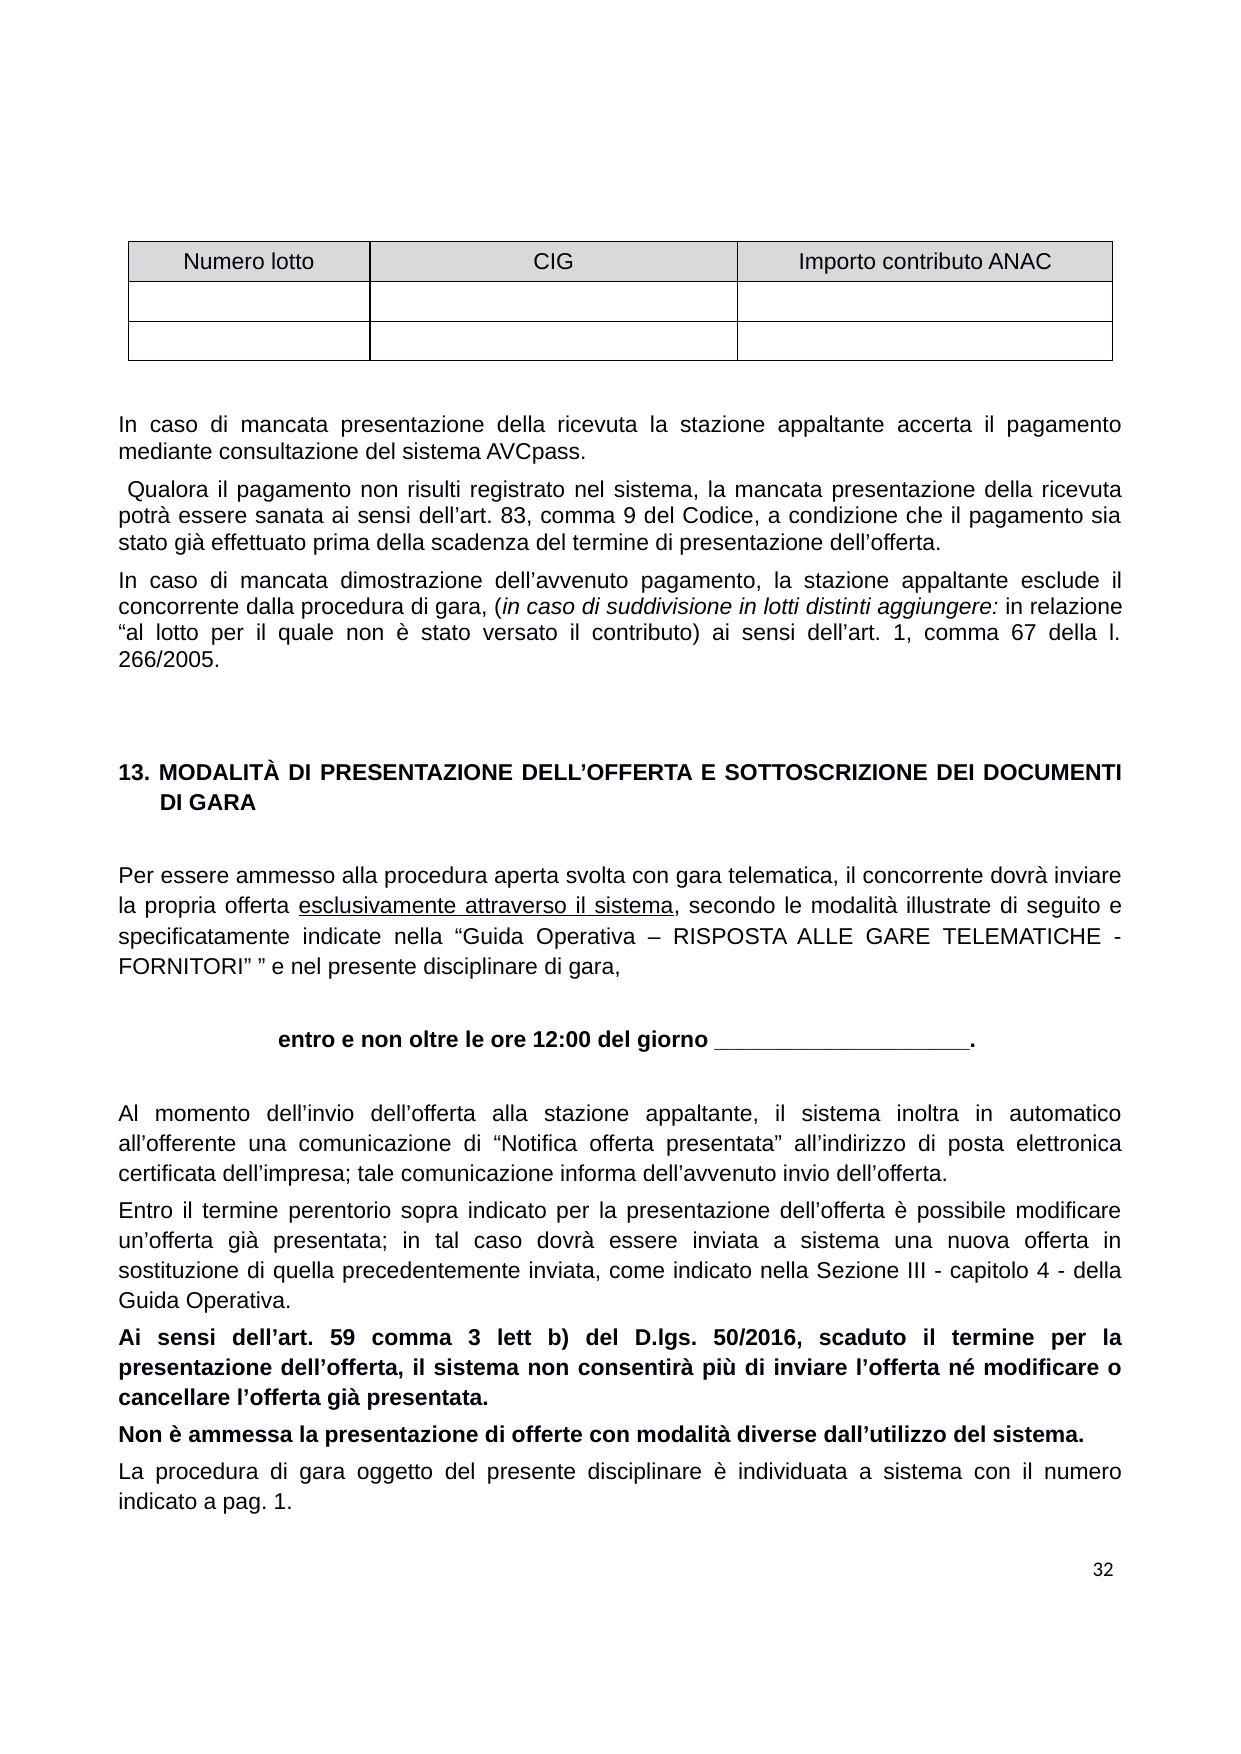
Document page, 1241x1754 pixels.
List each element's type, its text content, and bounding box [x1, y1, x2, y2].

text Qualora il pagamento non risulti registrato nel sistema, la mancata presentazione della ricevuta potrà essere sanata ai sensi dell’art. 83, comma 9 del Codice, a condizione che il pagamento sia stato già effettuato prima della scadenza del termine di presentazione dell’offerta. [118, 476, 1123, 555]
text In caso di mancata dimostrazione dell’avvenuto pagamento, la stazione appaltante esclude il concorrente dalla procedura di gara, (in caso di suddivisione in lotti distinti aggiungere: in relazione “al lotto per il quale non è stato versato il contributo) ai sensi dell’art. 1, comma 67 della l. 266/2005. [118, 567, 1123, 672]
table_header Numero lotto [129, 242, 369, 281]
table_header Importo contributo ANAC [738, 242, 1112, 281]
text Non è ammessa la presentazione di offerte con modalità diverse dall’utilizzo del sistema. [118, 1421, 1123, 1447]
text entro e non oltre le ore 12:00 del giorno ____________________. [118, 1026, 1123, 1052]
subtitle 13. MODALITÀ DI PRESENTAZIONE DELL’OFFERTA E SOTTOSCRIZIONE DEI DOCUMENTI DI GARA [118, 759, 1123, 815]
table_header CIG [371, 242, 737, 281]
table_cell [129, 282, 369, 321]
text In caso di mancata presentazione della ricevuta la stazione appaltante accerta il pagamento mediante consultazione del sistema AVCpass. [118, 411, 1123, 464]
text La procedura di gara oggetto del presente disciplinare è individuata a sistema con il numero indicato a pag. 1. [118, 1458, 1123, 1514]
table_cell [129, 322, 369, 360]
table_cell [371, 322, 737, 360]
table_cell [738, 282, 1112, 321]
table_cell [371, 282, 737, 321]
text Al momento dell’invio dell’offerta alla stazione appaltante, il sistema inoltra in automatico all’offerente una comunicazione di “Notifica offerta presentata” all’indirizzo di posta elettronica certificata dell’impresa; tale comunicazione informa dell’avvenuto invio dell’offerta. [118, 1099, 1123, 1186]
text Ai sensi dell’art. 59 comma 3 lett b) del D.lgs. 50/2016, scaduto il termine per la presentazione dell’offerta, il sistema non consentirà più di inviare l’offerta né modificare o cancellare l’offerta già presentata. [118, 1324, 1123, 1411]
table_cell [738, 322, 1112, 360]
text Per essere ammesso alla procedura aperta svolta con gara telematica, il concorrente dovrà inviare la propria offerta esclusivamente attraverso il sistema, secondo le modalità illustrate di seguito e specificatamente indicate nella “Guida Operativa – RISPOSTA ALLE GARE TELEMATICHE - FORNITORI” ” e nel presente disciplinare di gara, [118, 862, 1123, 979]
text Entro il termine perentorio sopra indicato per la presentazione dell’offerta è possibile modificare un’offerta già presentata; in tal caso dovrà essere inviata a sistema una nuova offerta in sostituzione di quella precedentemente inviata, come indicato nella Sezione III - capitolo 4 - della Guida Operativa. [118, 1197, 1123, 1313]
